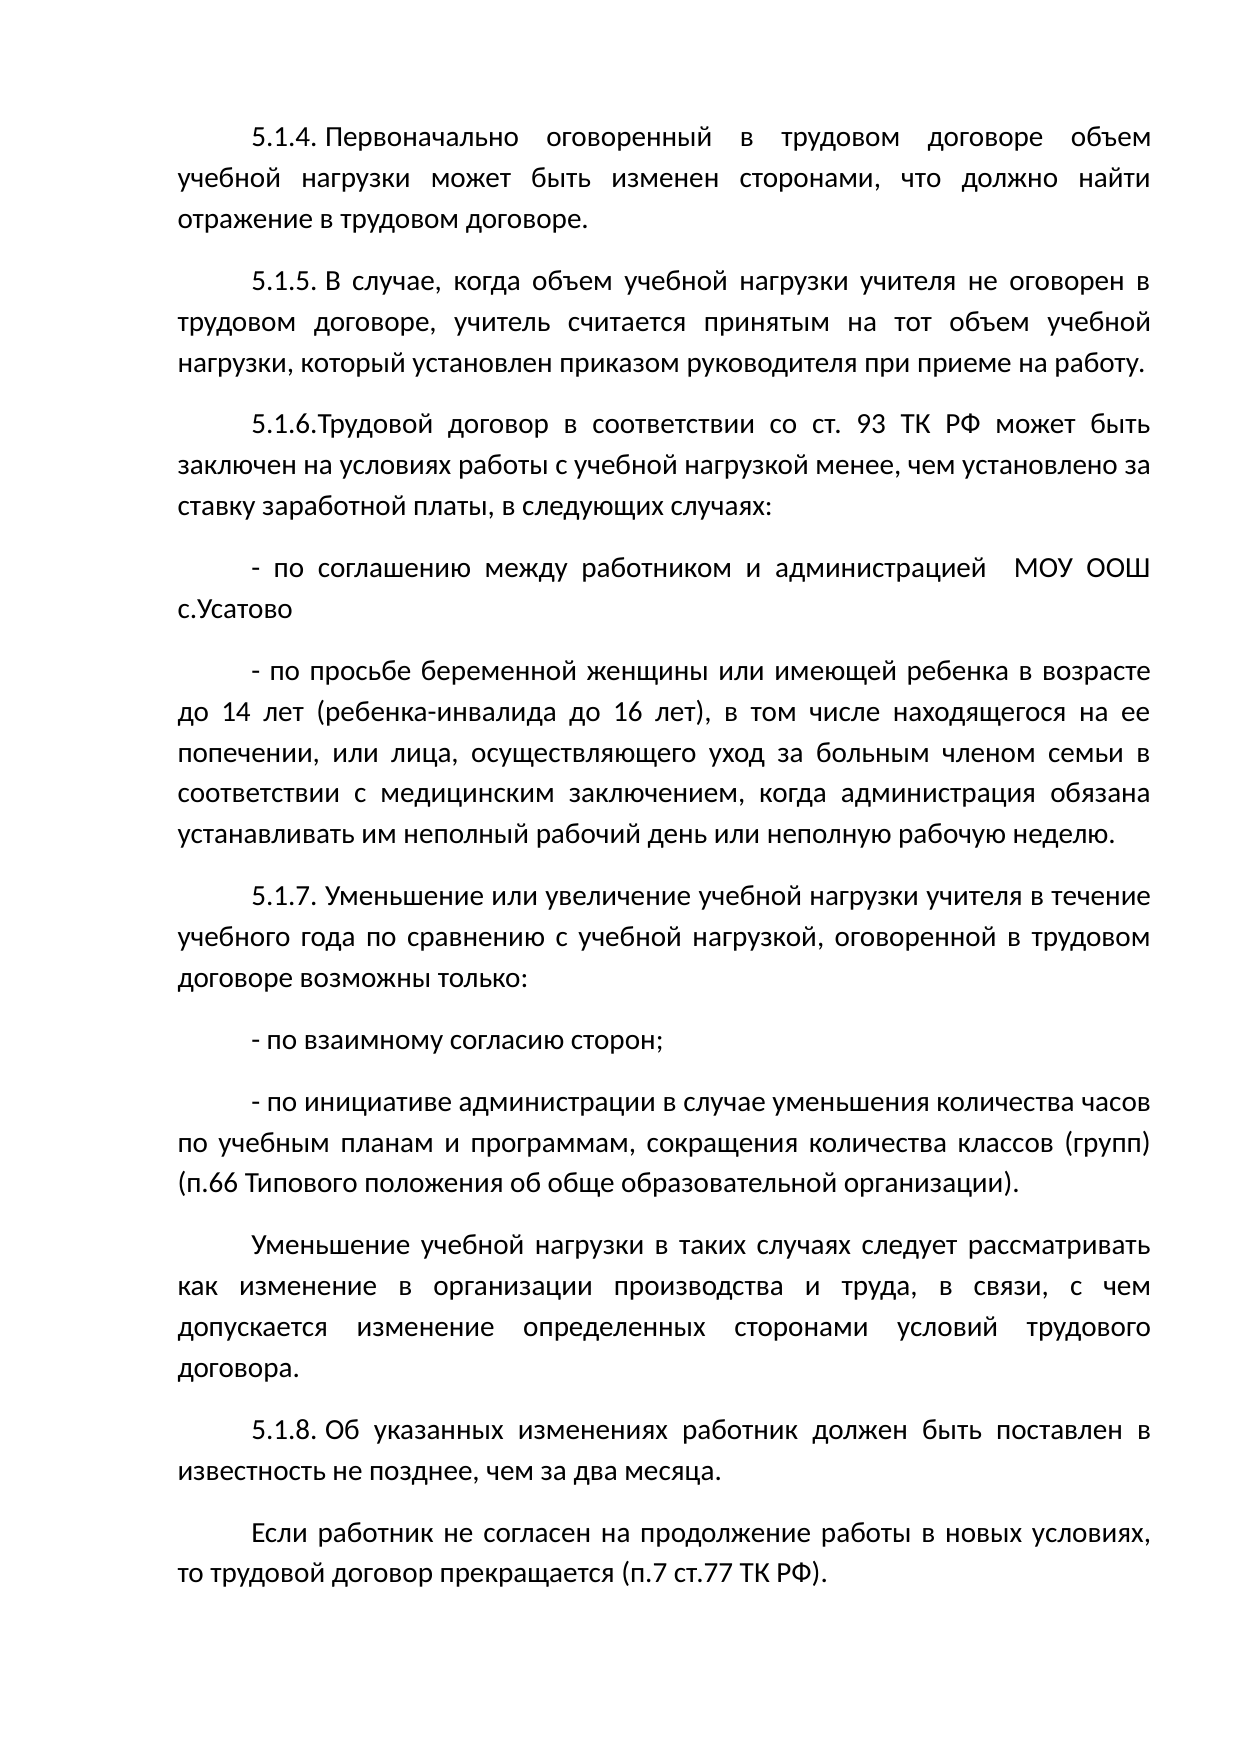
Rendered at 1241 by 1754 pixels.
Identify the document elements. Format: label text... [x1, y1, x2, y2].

text 5.1.7. Уменьшение или увеличение учебной нагрузки учителя в течение учебного года по сравнению с учебной нагрузкой, оговоренной в трудовом договоре возможны только: [177, 877, 1152, 995]
text 5.1.4. Первоначально оговоренный в трудовом договоре объем учебной нагрузки может быть изменен сторонами, что должно найти отражение в трудовом договоре. [177, 118, 1152, 236]
text 5.1.8. Об указанных изменениях работник должен быть поставлен в известность не позднее, чем за два месяца. [177, 1411, 1152, 1487]
text - по взаимному согласию сторон; [177, 1021, 1152, 1057]
text Уменьшение учебной нагрузки в таких случаях следует рассматривать как изменение в организации производства и труда, в связи, с чем допускается изменение определенных сторонами условий трудового договора. [177, 1226, 1152, 1385]
text - по соглашению между работником и администрацией МОУ ООШ с.Усатово [177, 549, 1152, 626]
text - по инициативе администрации в случае уменьшения количества часов по учебным планам и программам, сокращения количества классов (групп) (п.66 Типового положения об обще образовательной организации). [177, 1083, 1152, 1200]
text Если работник не согласен на продолжение работы в новых условиях, то трудовой договор прекращается (п.7 ст.77 ТК РФ). [177, 1514, 1152, 1590]
text - по просьбе беременной женщины или имеющей ребенка в возрасте до 14 лет (ребенка-инвалида до 16 лет), в том числе находящегося на ее попечении, или лица, осуществляющего уход за больным членом семьи в соответствии с медицинским заключением, когда администрация обязана устанавливать им неполный рабочий день или неполную рабочую неделю. [177, 652, 1152, 851]
text 5.1.6.Трудовой договор в соответствии со ст. 93 ТК РФ может быть заключен на условиях работы с учебной нагрузкой менее, чем установлено за ставку заработной платы, в следующих случаях: [177, 405, 1152, 523]
text 5.1.5. В случае, когда объем учебной нагрузки учителя не оговорен в трудовом договоре, учитель считается принятым на тот объем учебной нагрузки, который установлен приказом руководителя при приеме на работу. [177, 262, 1152, 379]
